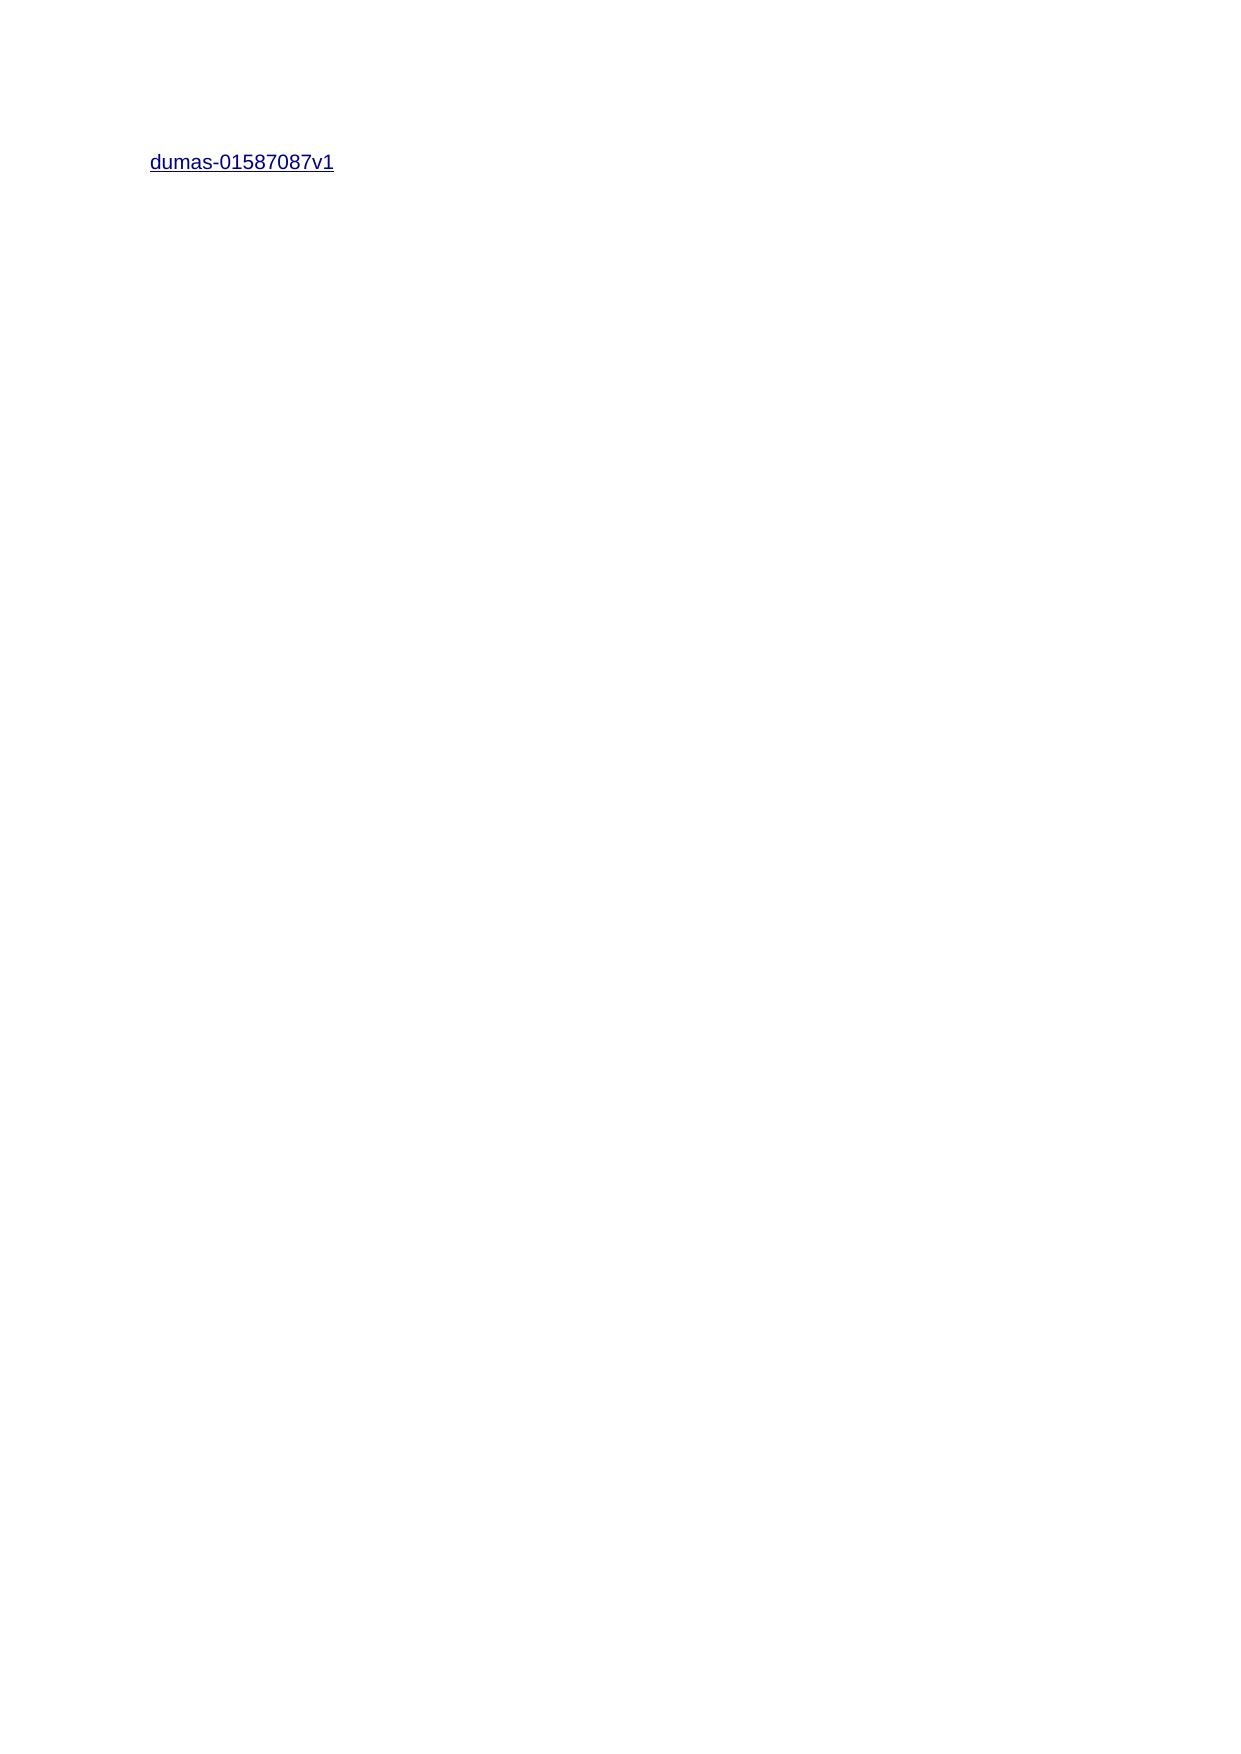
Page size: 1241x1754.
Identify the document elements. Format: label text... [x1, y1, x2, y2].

table_header dumas-01587087v1 [150, 150, 1090, 174]
